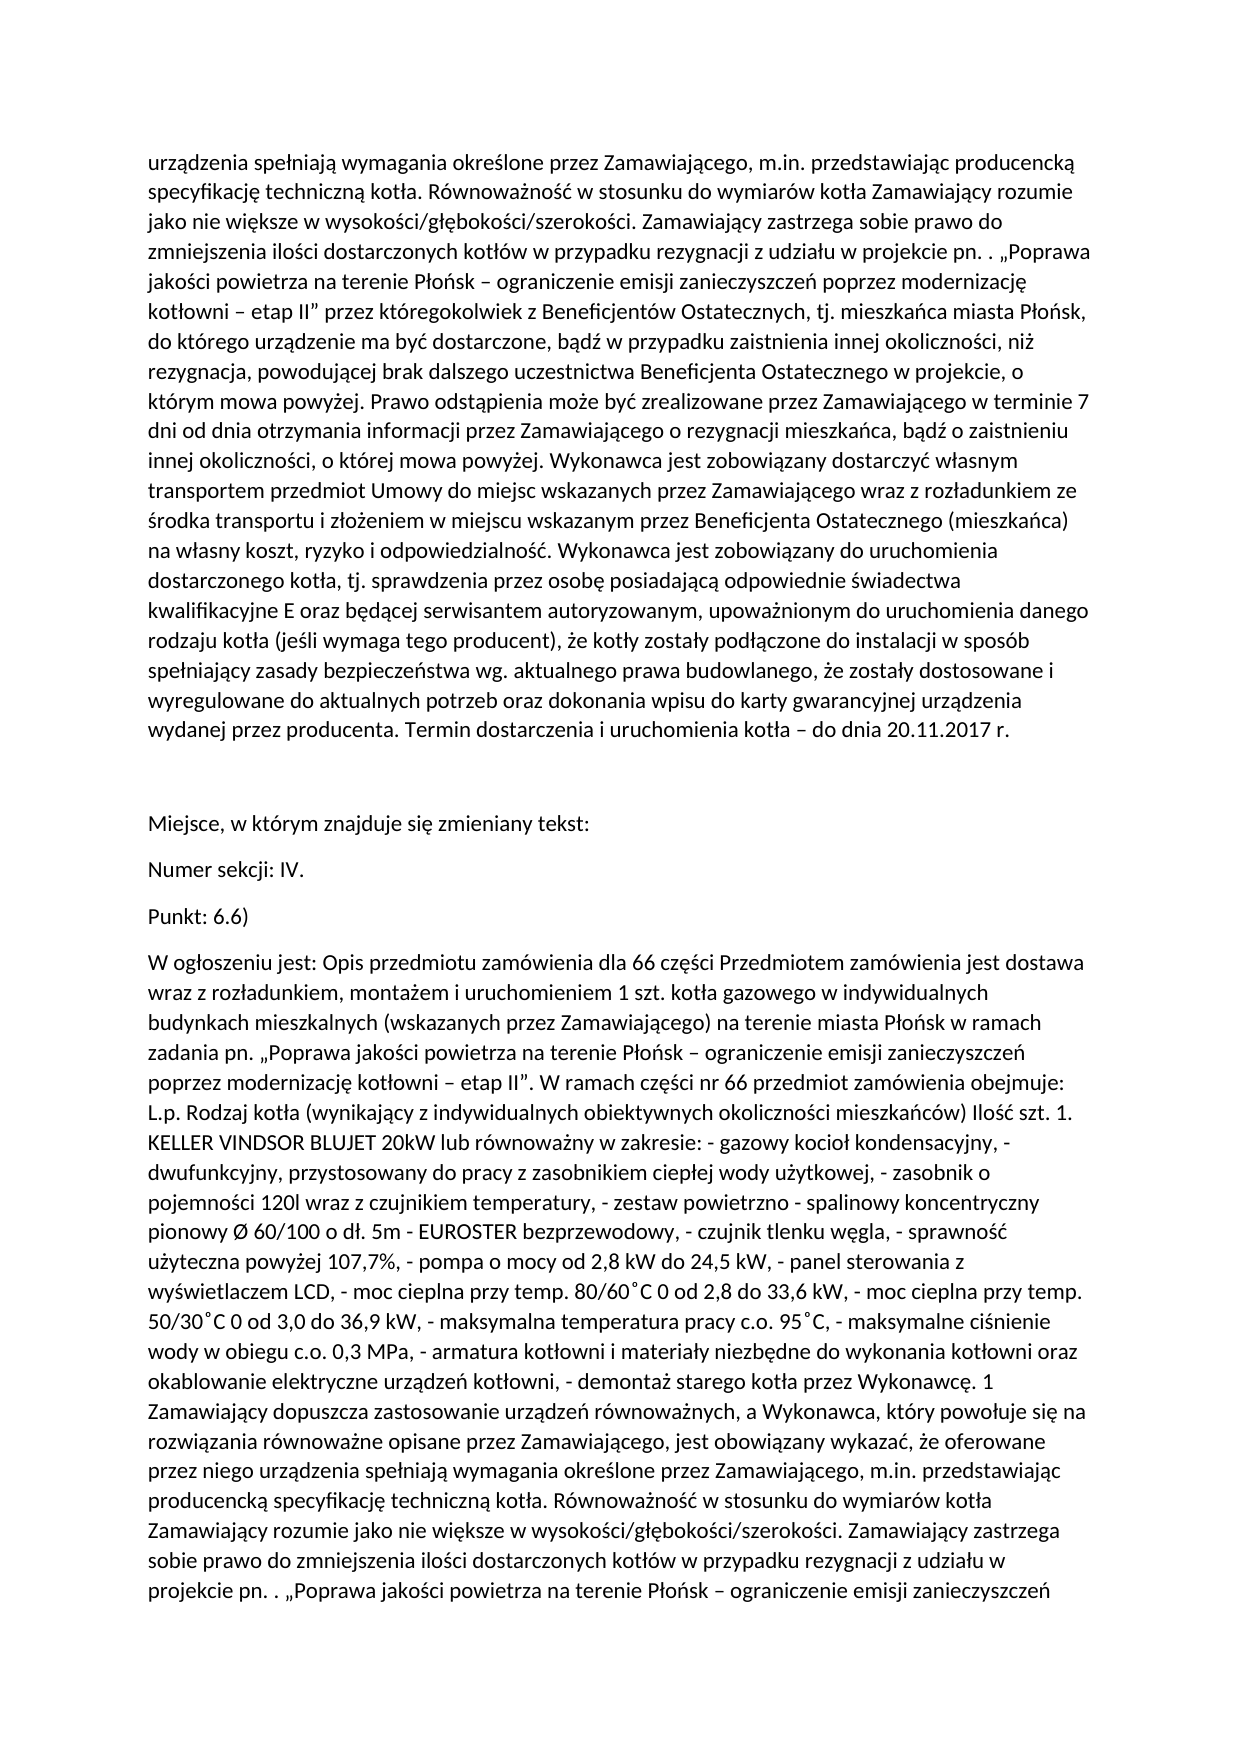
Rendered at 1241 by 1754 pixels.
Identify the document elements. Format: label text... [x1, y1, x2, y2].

text W ogłoszeniu jest: Opis przedmiotu zamówienia dla 66 części Przedmiotem zamówienia jest dostawa wraz z rozładunkiem, montażem i uruchomieniem 1 szt. kotła gazowego w indywidualnych budynkach mieszkalnych (wskazanych przez Zamawiającego) na terenie miasta Płońsk w ramach zadania pn. „Poprawa jakości powietrza na terenie Płońsk – ograniczenie emisji zanieczyszczeń poprzez modernizację kotłowni – etap II”. W ramach części nr 66 przedmiot zamówienia obejmuje: L.p. Rodzaj kotła (wynikający z indywidualnych obiektywnych okoliczności mieszkańców) Ilość szt. 1. KELLER VINDSOR BLUJET 20kW lub równoważny w zakresie: - gazowy kocioł kondensacyjny, - dwufunkcyjny, przystosowany do pracy z zasobnikiem ciepłej wody użytkowej, - zasobnik o pojemności 120l wraz z czujnikiem temperatury, - zestaw powietrzno - spalinowy koncentryczny pionowy Ø 60/100 o dł. 5m - EUROSTER bezprzewodowy, - czujnik tlenku węgla, - sprawność użyteczna powyżej 107,7%, - pompa o mocy od 2,8 kW do 24,5 kW, - panel sterowania z wyświetlaczem LCD, - moc cieplna przy temp. 80/60 ͦ C 0 od 2,8 do 33,6 kW, - moc cieplna przy temp. 50/30 ͦ C 0 od 3,0 do 36,9 kW, - maksymalna temperatura pracy c.o. 95 ͦ C, - maksymalne ciśnienie wody w obiegu c.o. 0,3 MPa, - armatura kotłowni i materiały niezbędne do wykonania kotłowni oraz okablowanie elektryczne urządzeń kotłowni, - demontaż starego kotła przez Wykonawcę. 1 Zamawiający dopuszcza zastosowanie urządzeń równoważnych, a Wykonawca, który powołuje się na rozwiązania równoważne opisane przez Zamawiającego, jest obowiązany wykazać, że oferowane przez niego urządzenia spełniają wymagania określone przez Zamawiającego, m.in. przedstawiając producencką specyfikację techniczną kotła. Równoważność w stosunku do wymiarów kotła Zamawiający rozumie jako nie większe w wysokości/głębokości/szerokości. Zamawiający zastrzega sobie prawo do zmniejszenia ilości dostarczonych kotłów w przypadku rezygnacji z udziału w projekcie pn. . „Poprawa jakości powietrza na terenie Płońsk – ograniczenie emisji zanieczyszczeń [148, 948, 1093, 1604]
text Miejsce, w którym znajduje się zmieniany tekst: [148, 809, 1093, 837]
text Numer sekcji: IV. [148, 855, 1093, 883]
text Punkt: 6.6) [148, 902, 1093, 930]
text urządzenia spełniają wymagania określone przez Zamawiającego, m.in. przedstawiając producencką specyfikację techniczną kotła. Równoważność w stosunku do wymiarów kotła Zamawiający rozumie jako nie większe w wysokości/głębokości/szerokości. Zamawiający zastrzega sobie prawo do zmniejszenia ilości dostarczonych kotłów w przypadku rezygnacji z udziału w projekcie pn. . „Poprawa jakości powietrza na terenie Płońsk – ograniczenie emisji zanieczyszczeń poprzez modernizację kotłowni – etap II” przez któregokolwiek z Beneficjentów Ostatecznych, tj. mieszkańca miasta Płońsk, do którego urządzenie ma być dostarczone, bądź w przypadku zaistnienia innej okoliczności, niż rezygnacja, powodującej brak dalszego uczestnictwa Beneficjenta Ostatecznego w projekcie, o którym mowa powyżej. Prawo odstąpienia może być zrealizowane przez Zamawiającego w terminie 7 dni od dnia otrzymania informacji przez Zamawiającego o rezygnacji mieszkańca, bądź o zaistnieniu innej okoliczności, o której mowa powyżej. Wykonawca jest zobowiązany dostarczyć własnym transportem przedmiot Umowy do miejsc wskazanych przez Zamawiającego wraz z rozładunkiem ze środka transportu i złożeniem w miejscu wskazanym przez Beneficjenta Ostatecznego (mieszkańca) na własny koszt, ryzyko i odpowiedzialność. Wykonawca jest zobowiązany do uruchomienia dostarczonego kotła, tj. sprawdzenia przez osobę posiadającą odpowiednie świadectwa kwalifikacyjne E oraz będącej serwisantem autoryzowanym, upoważnionym do uruchomienia danego rodzaju kotła (jeśli wymaga tego producent), że kotły zostały podłączone do instalacji w sposób spełniający zasady bezpieczeństwa wg. aktualnego prawa budowlanego, że zostały dostosowane i wyregulowane do aktualnych potrzeb oraz dokonania wpisu do karty gwarancyjnej urządzenia wydanej przez producenta. Termin dostarczenia i uruchomienia kotła – do dnia 20.11.2017 r. [148, 148, 1093, 744]
